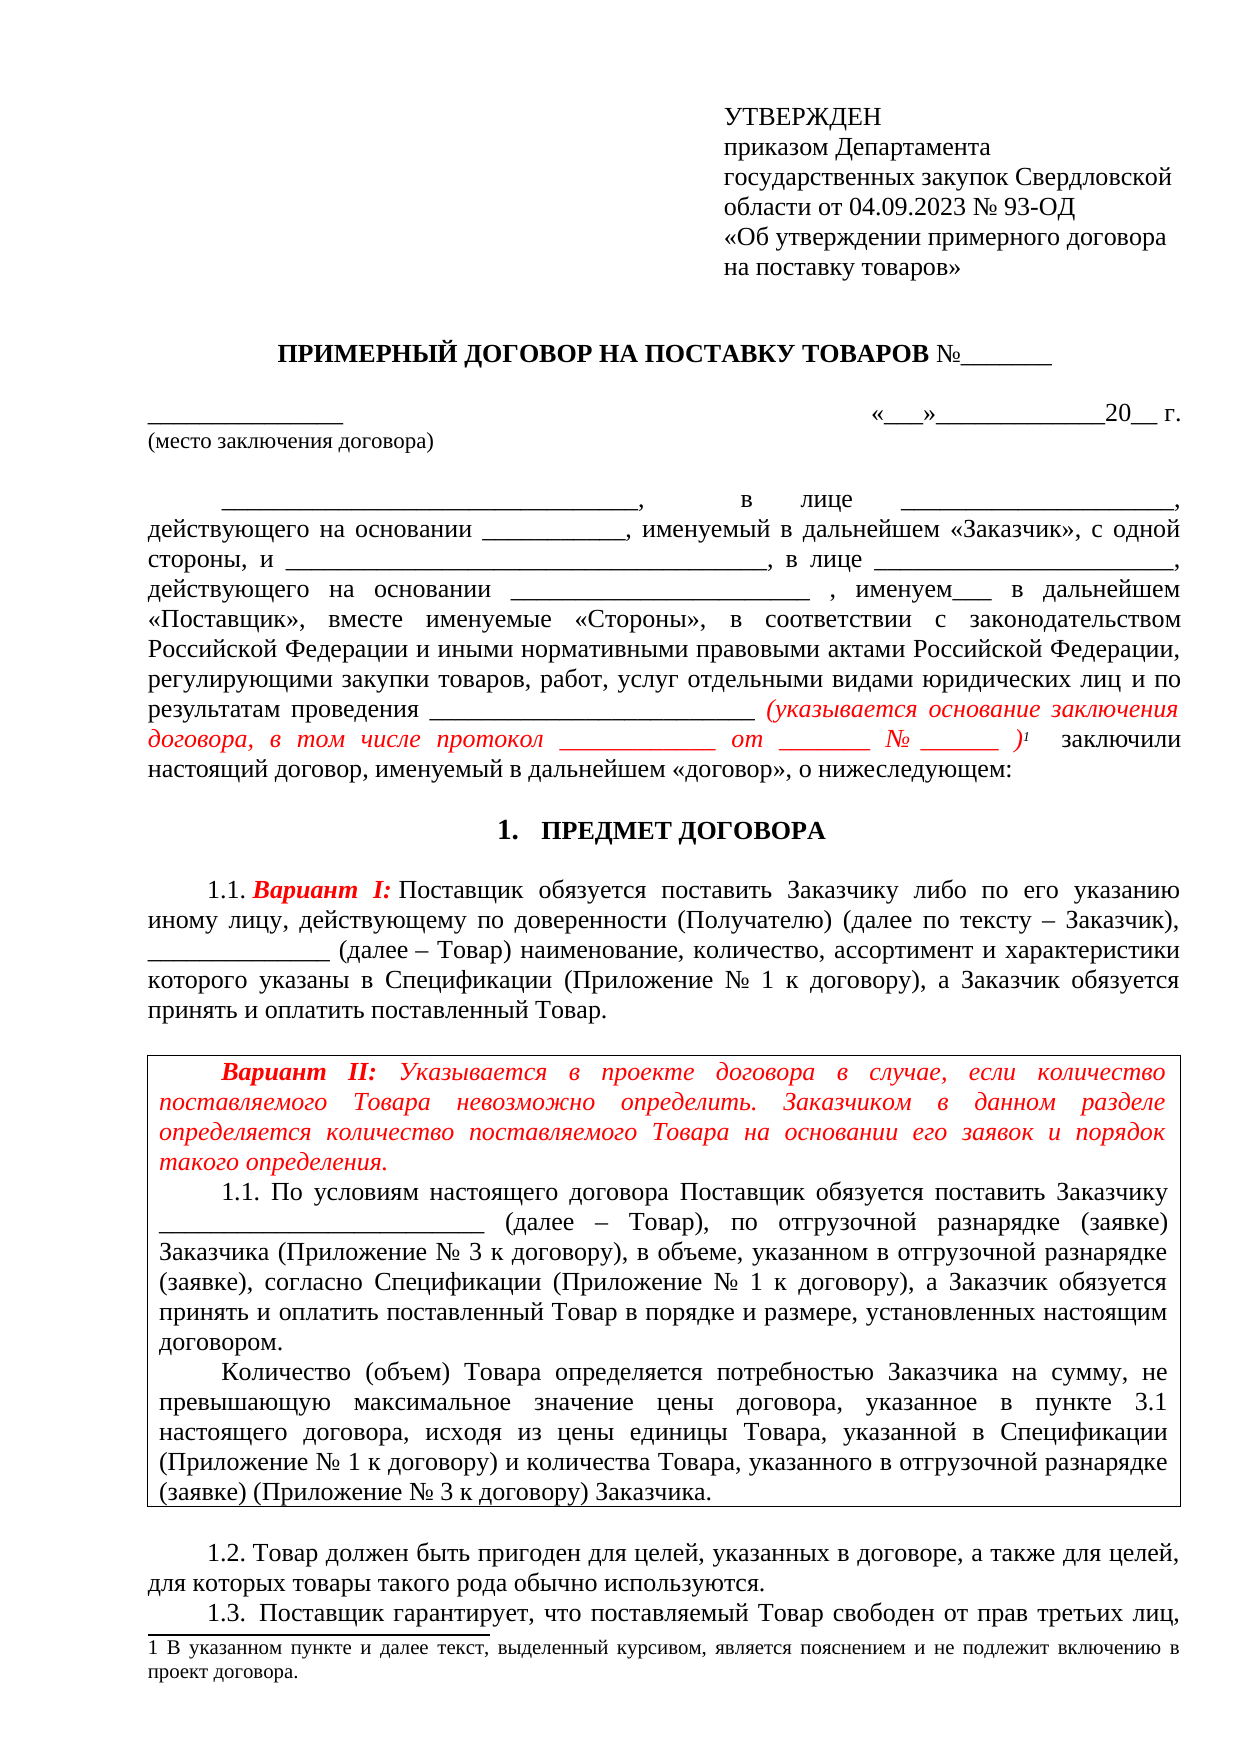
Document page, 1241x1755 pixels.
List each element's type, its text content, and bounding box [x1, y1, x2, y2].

text приказом Департамента государственных закупок Свердловской области от 04.09.2023 № 93-ОД «Об утверждении примерного договора на поставку товаров» [724, 131, 1181, 281]
text УТВЕРЖДЕН [724, 101, 1181, 131]
text В указанном пункте и далее текст, выделенный курсивом, является пояснением и не подлежит включению в проект договора. [148, 1635, 1181, 1683]
text 1.3. Поставщик гарантирует, что поставляемый Товар свободен от прав третьих лиц, [148, 1597, 1181, 1627]
table_header Вариант II: Указывается в проекте договора в случае, если количество поставляемого Товара невозможно определить. Заказчиком в данном разделе определяется количество поставляемого Товара на основании его заявок и порядок такого определения. 1.1. По условиям настоящего договора Поставщик обязуется поставить Заказчику _________________________ (далее – Товар), по отгрузочной разнарядке (заявке) Заказчика (Приложение № 3 к договору), в объеме, указанном в отгрузочной разнарядке (заявке), согласно Спецификации (Приложение № 1 к договору), а Заказчик обязуется принять и оплатить поставленный Товар в порядке и размере, установленных настоящим договором. Количество (объем) Товара определяется потребностью Заказчика на сумму, не превышающую максимальное значение цены договора, указанное в пункте 3.1 настоящего договора, исходя из цены единицы Товара, указанной в Спецификации (Приложение № 1 к договору) и количества Товара, указанного в отгрузочной разнарядке (заявке) (Приложение № 3 к договору) Заказчика. [148, 1056, 1180, 1506]
text _______________ «___»_____________20__ г. (место заключения договора) [148, 397, 1181, 453]
text 1.2. Товар должен быть пригоден для целей, указанных в договоре, а также для целей, для которых товары такого рода обычно используются. [148, 1537, 1181, 1597]
text ________________________________, в лице _____________________, действующего на основании ___________, именуемый в дальнейшем «Заказчик», с одной стороны, и _____________________________________, в лице _______________________, действующего на основании _______________________ , именуем___ в дальнейшем «Поставщик», вместе именуемые «Стороны», в соответствии с законодательством Российской Федерации и иными нормативными правовыми актами Российской Федерации, регулирующими закупки товаров, работ, услуг отдельными видами юридических лиц и по результатам проведения _________________________ (указывается основание заключения договора, в том числе протокол ____________ от _______ № ______ ) заключили настоящий договор, именуемый в дальнейшем «договор», о нижеследующем: [148, 483, 1181, 783]
text 1.1. Вариант I: Поставщик обязуется поставить Заказчику либо по его указанию иному лицу, действующему по доверенности (Получателю) (далее по тексту – Заказчик), ______________ (далее – Товар) наименование, количество, ассортимент и характеристики которого указаны в Спецификации (Приложение № 1 к договору), а Заказчик обязуется принять и оплатить поставленный Товар. [148, 874, 1181, 1024]
list ПРЕДМЕТ ДОГОВОРА [148, 812, 1181, 846]
text ПРИМЕРНЫЙ ДОГОВОР НА ПОСТАВКУ ТОВАРОВ №_______ [148, 338, 1181, 368]
